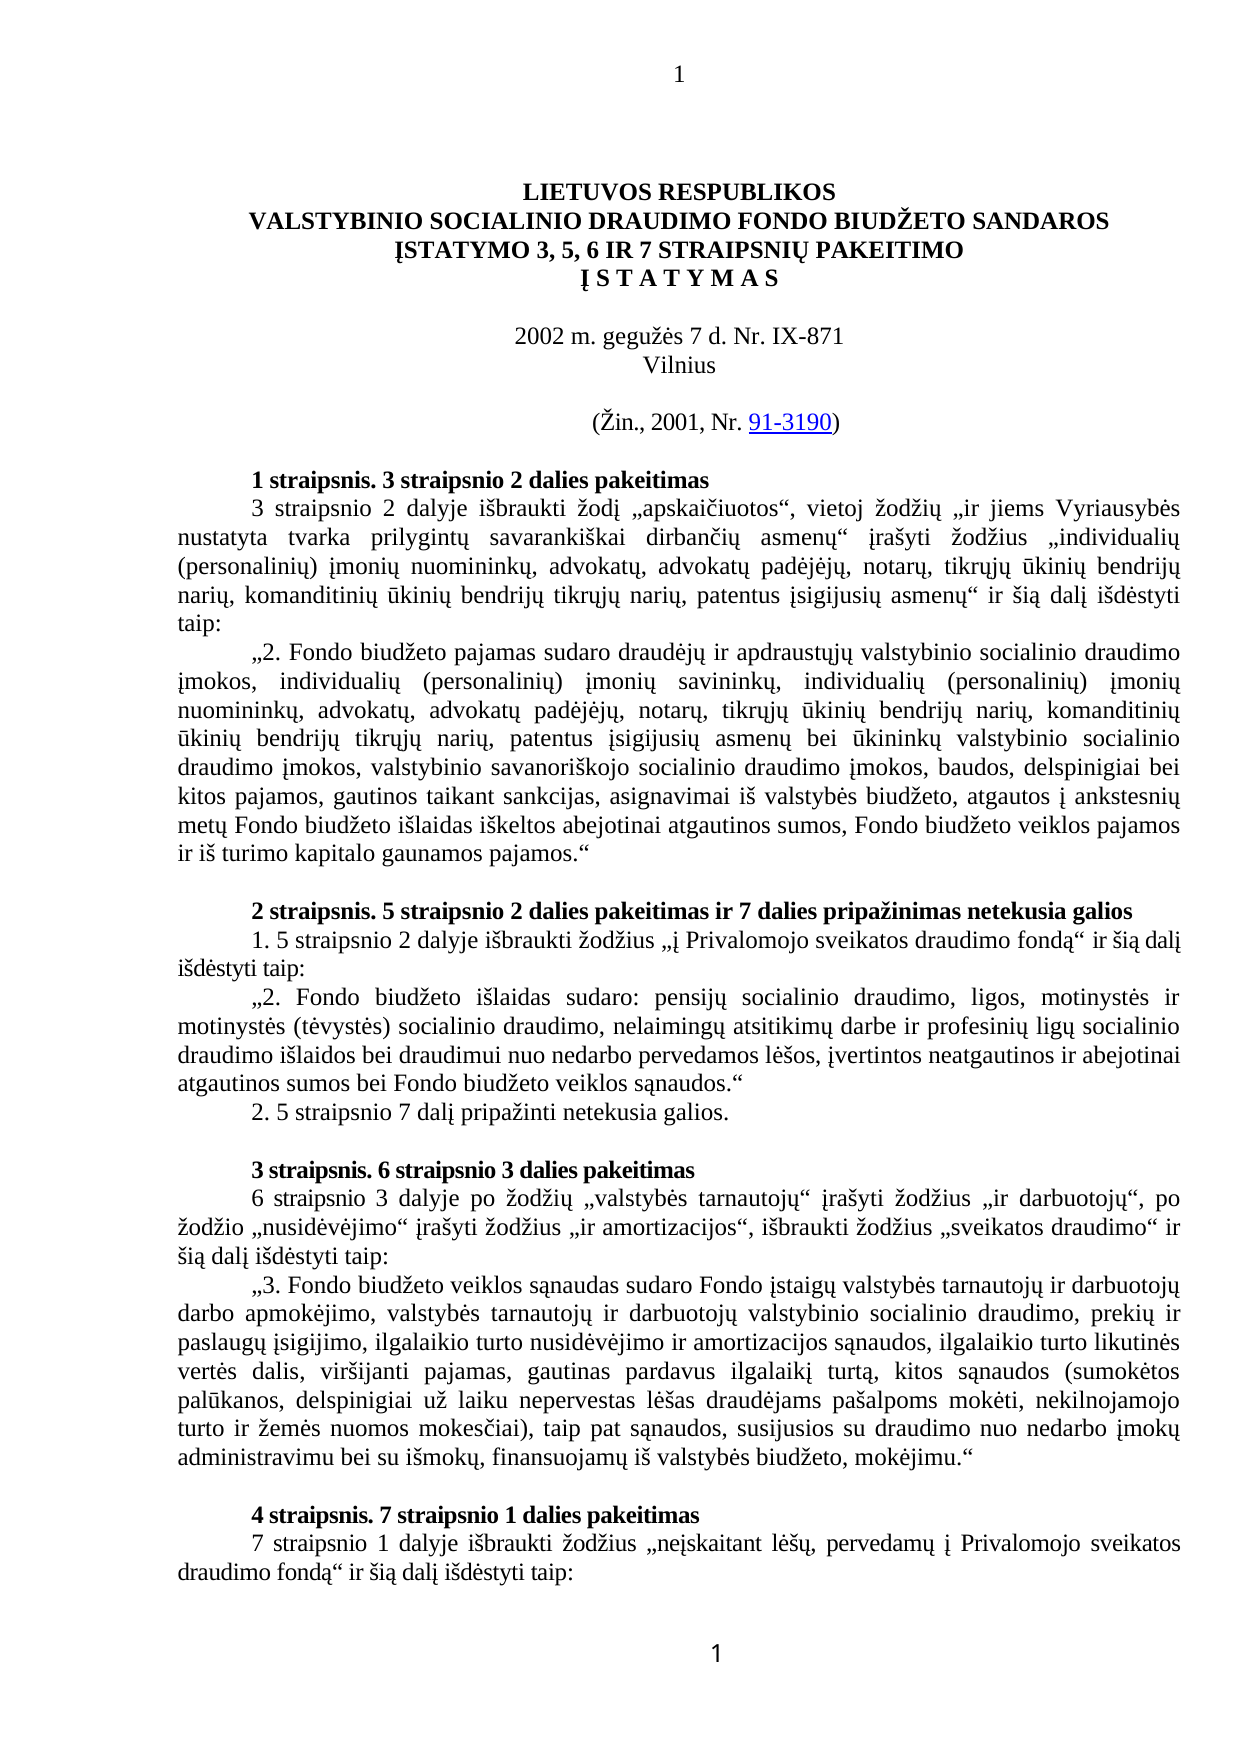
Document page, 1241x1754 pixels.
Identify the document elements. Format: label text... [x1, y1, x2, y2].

text 3 straipsnio 2 dalyje išbraukti žodį „apskaičiuotos“, vietoj žodžių „ir jiems Vyriausybės nustatyta tvarka prilygintų savarankiškai dirbančių asmenų“ įrašyti žodžius „individualių (personalinių) įmonių nuomininkų, advokatų, advokatų padėjėjų, notarų, tikrųjų ūkinių bendrijų narių, komanditinių ūkinių bendrijų tikrųjų narių, patentus įsigijusių asmenų“ ir šią dalį išdėstyti taip: [177, 493, 1181, 637]
text 1. 5 straipsnio 2 dalyje išbraukti žodžius „į Privalomojo sveikatos draudimo fondą“ ir šią dalį išdėstyti taip: [177, 925, 1181, 982]
text 2 straipsnis. 5 straipsnio 2 dalies pakeitimas ir 7 dalies pripažinimas netekusia galios [251, 896, 1181, 925]
text 2. 5 straipsnio 7 dalį pripažinti netekusia galios. [177, 1097, 1181, 1126]
text „2. Fondo biudžeto išlaidas sudaro: pensijų socialinio draudimo, ligos, motinystės ir motinystės (tėvystės) socialinio draudimo, nelaimingų atsitikimų darbe ir profesinių ligų socialinio draudimo išlaidos bei draudimui nuo nedarbo pervedamos lėšos, įvertintos neatgautinos ir abejotinai atgautinos sumos bei Fondo biudžeto veiklos sąnaudos.“ [177, 982, 1181, 1097]
text „3. Fondo biudžeto veiklos sąnaudas sudaro Fondo įstaigų valstybės tarnautojų ir darbuotojų darbo apmokėjimo, valstybės tarnautojų ir darbuotojų valstybinio socialinio draudimo, prekių ir paslaugų įsigijimo, ilgalaikio turto nusidėvėjimo ir amortizacijos sąnaudos, ilgalaikio turto likutinės vertės dalis, viršijanti pajamas, gautinas pardavus ilgalaikį turtą, kitos sąnaudos (sumokėtos palūkanos, delspinigiai už laiku nepervestas lėšas draudėjams pašalpoms mokėti, nekilnojamojo turto ir žemės nuomos mokesčiai), taip pat sąnaudos, susijusios su draudimo nuo nedarbo įmokų administravimu bei su išmokų, finansuojamų iš valstybės biudžeto, mokėjimu.“ [177, 1270, 1181, 1471]
text LIETUVOS RESPUBLIKOS [177, 177, 1181, 206]
text 4 straipsnis. 7 straipsnio 1 dalies pakeitimas [177, 1500, 1181, 1528]
text Į S T A T Y M A S [177, 263, 1181, 292]
text Vilnius [177, 350, 1181, 378]
text 1 straipsnis. 3 straipsnio 2 dalies pakeitimas [177, 465, 1181, 493]
text 6 straipsnio 3 dalyje po žodžių „valstybės tarnautojų“ įrašyti žodžius „ir darbuotojų“, po žodžio „nusidėvėjimo“ įrašyti žodžius „ir amortizacijos“, išbraukti žodžius „sveikatos draudimo“ ir šią dalį išdėstyti taip: [177, 1183, 1181, 1270]
text (Žin., 2001, Nr. 91-3190) [177, 407, 1181, 436]
text 2002 m. gegužės 7 d. Nr. IX-871 [177, 321, 1181, 350]
text „2. Fondo biudžeto pajamas sudaro draudėjų ir apdraustųjų valstybinio socialinio draudimo įmokos, individualių (personalinių) įmonių savininkų, individualių (personalinių) įmonių nuomininkų, advokatų, advokatų padėjėjų, notarų, tikrųjų ūkinių bendrijų narių, komanditinių ūkinių bendrijų tikrųjų narių, patentus įsigijusių asmenų bei ūkininkų valstybinio socialinio draudimo įmokos, valstybinio savanoriškojo socialinio draudimo įmokos, baudos, delspinigiai bei kitos pajamos, gautinos taikant sankcijas, asignavimai iš valstybės biudžeto, atgautos į ankstesnių metų Fondo biudžeto išlaidas iškeltos abejotinai atgautinos sumos, Fondo biudžeto veiklos pajamos ir iš turimo kapitalo gaunamos pajamos.“ [177, 637, 1181, 867]
text 7 straipsnio 1 dalyje išbraukti žodžius „neįskaitant lėšų, pervedamų į Privalomojo sveikatos draudimo fondą“ ir šią dalį išdėstyti taip: [177, 1528, 1181, 1586]
text 3 straipsnis. 6 straipsnio 3 dalies pakeitimas [177, 1155, 1181, 1183]
text VALSTYBINIO SOCIALINIO DRAUDIMO FONDO BIUDŽETO SANDAROS ĮSTATYMO 3, 5, 6 IR 7 STRAIPSNIŲ PAKEITIMO [177, 206, 1181, 263]
